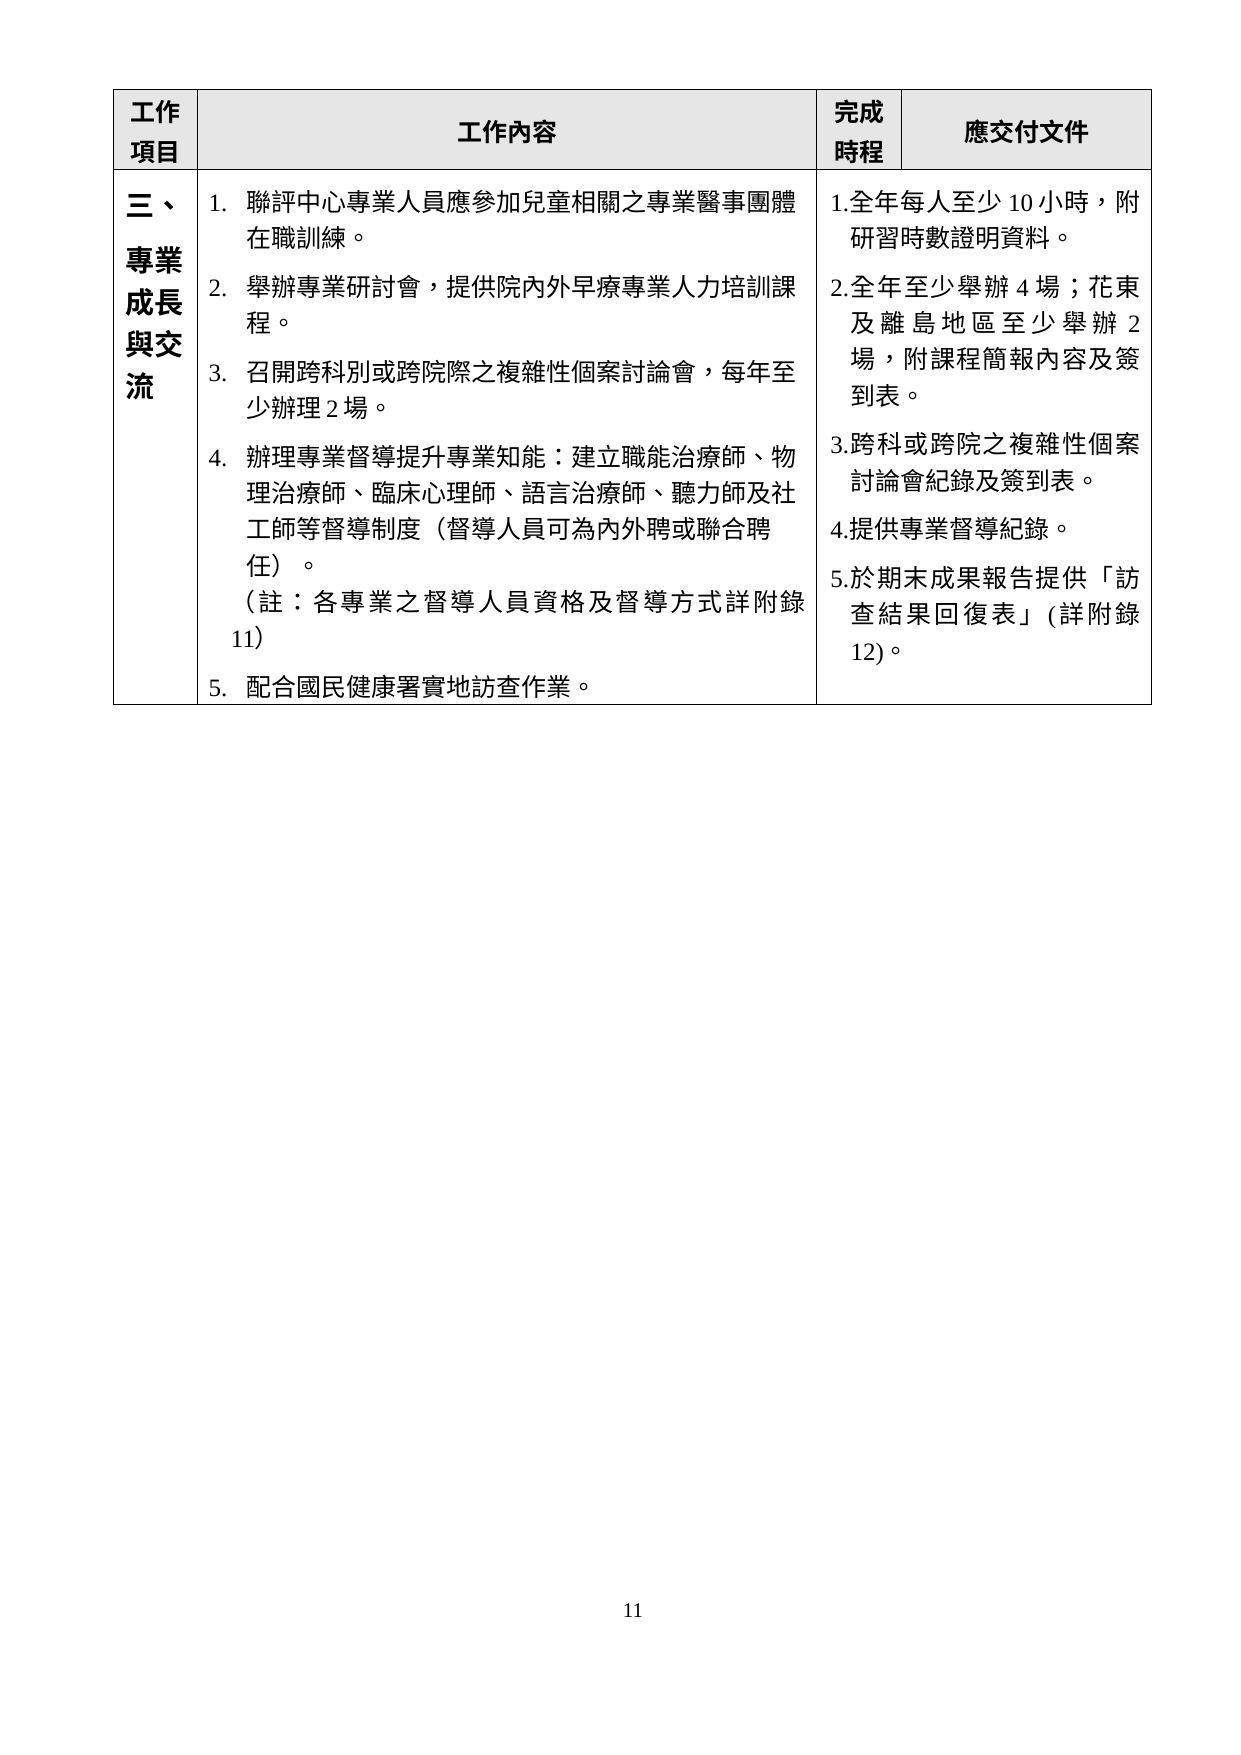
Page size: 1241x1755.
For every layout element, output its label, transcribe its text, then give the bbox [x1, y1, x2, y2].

table_header 應交付文件 [902, 90, 1151, 169]
table_header 完成時程 [817, 90, 901, 169]
table_header 工作內容 [198, 90, 816, 169]
table_cell 三、 專業成長與交流 [114, 170, 197, 704]
table_cell 聯評中心專業人員應參加兒童相關之專業醫事團體在職訓練。 舉辦專業研討會，提供院內外早療專業人力培訓課程。 召開跨科別或跨院際之複雜性個案討論會，每年至少辦理2場。 辦理專業督導提升專業知能：建立職能治療師、物理治療師、臨床心理師、語言治療師、聽力師及社工師等督導制度（督導人員可為內外聘或聯合聘任）。 （註：各專業之督導人員資格及督導方式詳附錄11） 配合國民健康署實地訪查作業。 [198, 170, 816, 704]
table_header 工作項目 [114, 90, 197, 169]
table_cell 1.全年每人至少10小時，附研習時數證明資料。 2.全年至少舉辦4場；花東及離島地區至少舉辦2場，附課程簡報內容及簽到表。 3.跨科或跨院之複雜性個案討論會紀錄及簽到表。 4.提供專業督導紀錄。 5.於期末成果報告提供「訪查結果回復表」(詳附錄12)。 [817, 170, 1151, 704]
